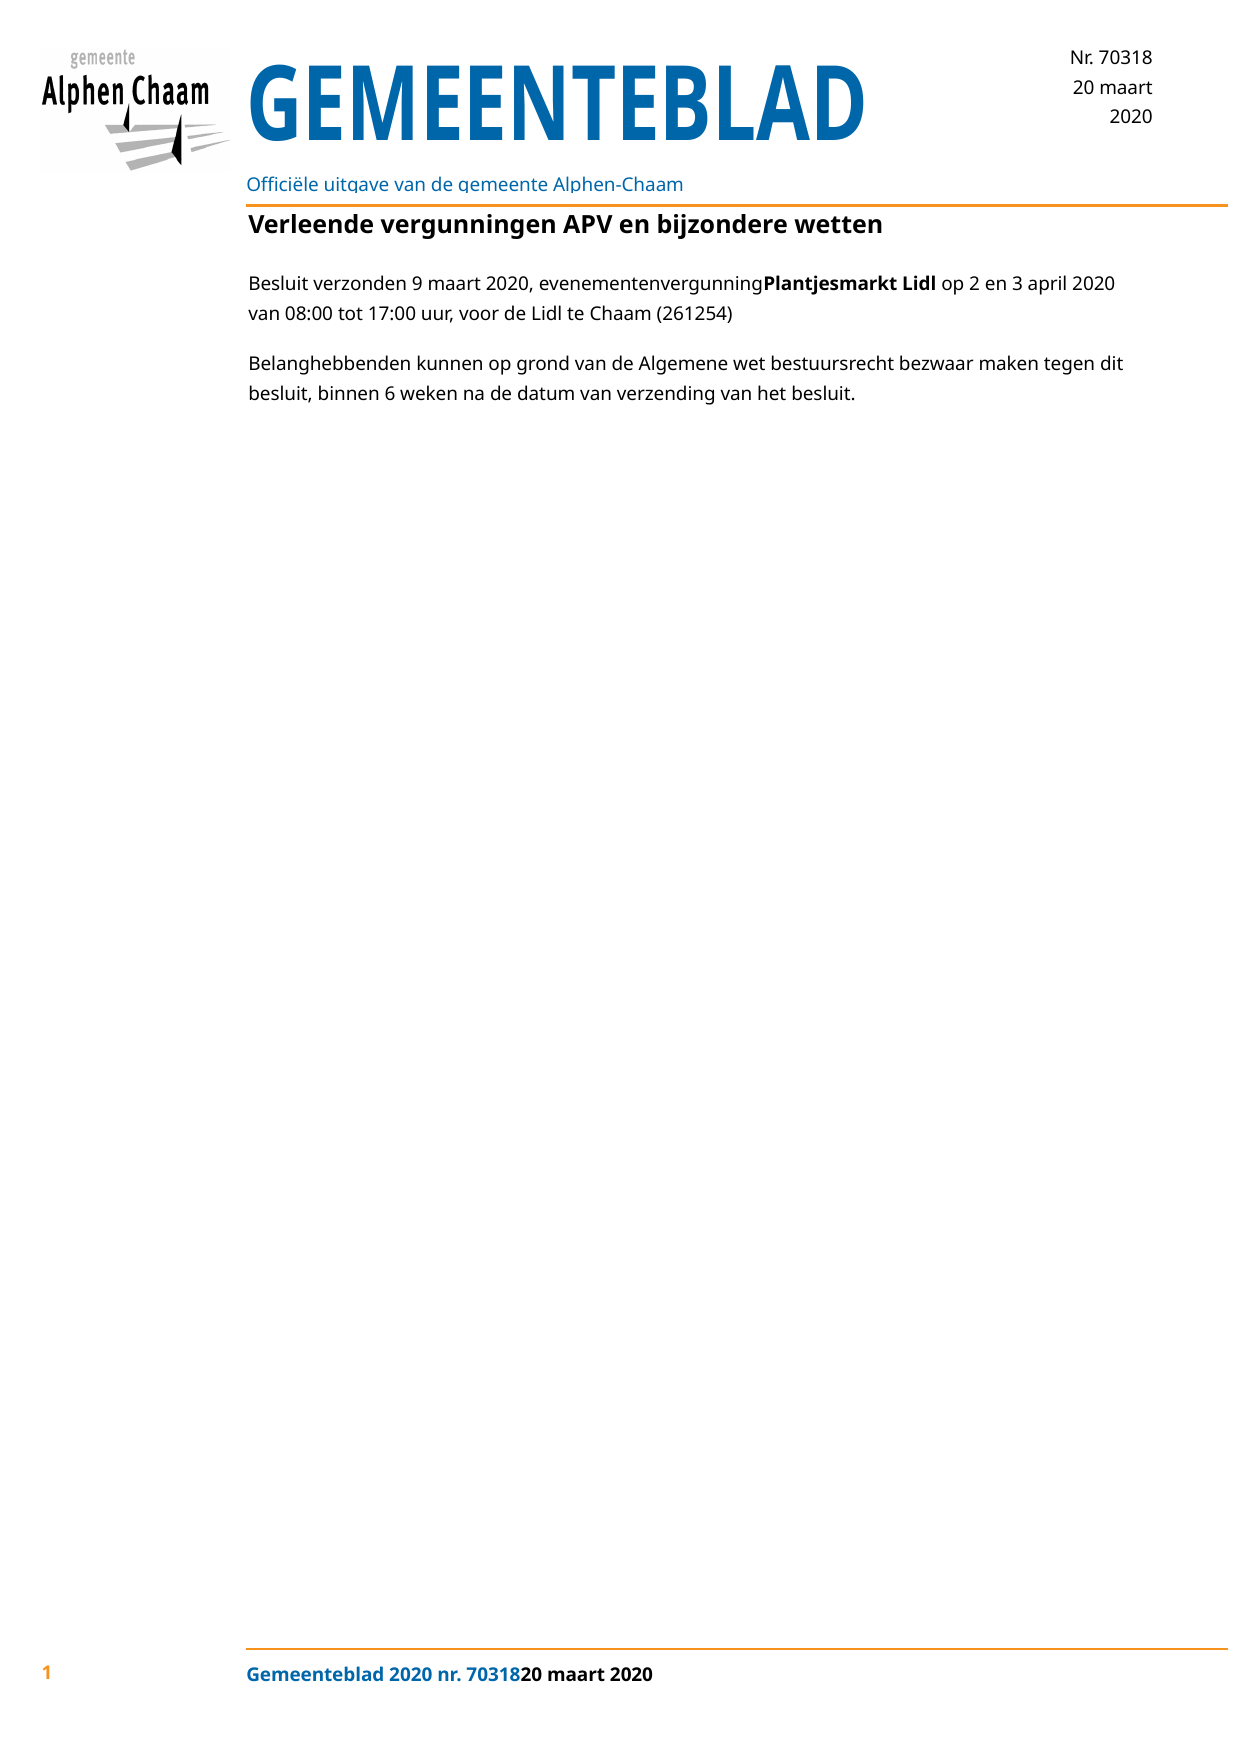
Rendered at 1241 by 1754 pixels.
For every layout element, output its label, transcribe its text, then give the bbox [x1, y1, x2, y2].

text Besluit verzonden 9 maart 2020, evenementenvergunningPlantjesmarkt Lidl op 2 en 3 april 2020 van 08:00 tot 17:00 uur, voor de Lidl te Chaam (261254) [248, 270, 1152, 326]
picture [41, 47, 231, 172]
text Verleende vergunningen APV en bijzondere wetten [248, 207, 1152, 241]
text Belanghebbenden kunnen op grond van de Algemene wet bestuursrecht bezwaar maken tegen dit besluit, binnen 6 weken na de datum van verzending van het besluit. [248, 350, 1152, 406]
